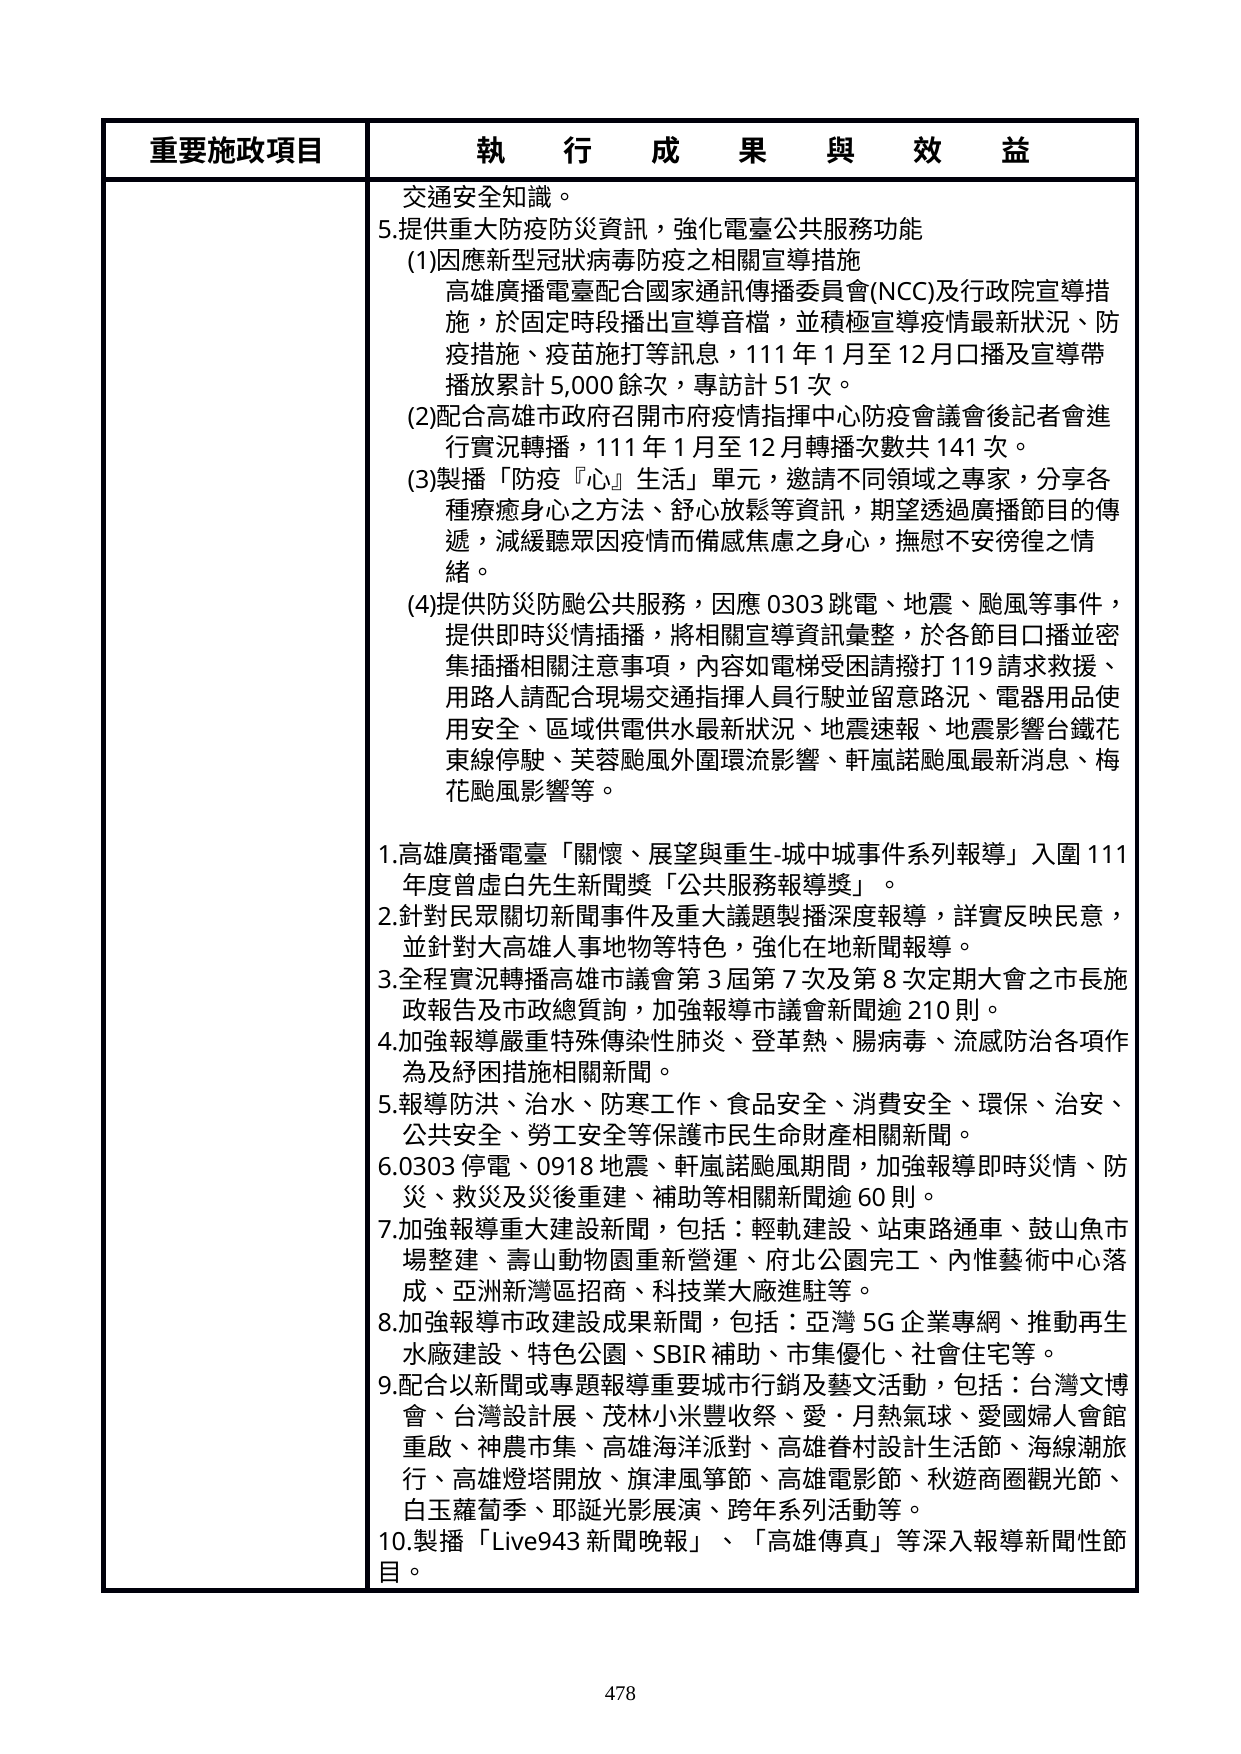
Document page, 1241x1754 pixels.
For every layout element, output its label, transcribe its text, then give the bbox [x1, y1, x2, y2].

table_header 執 行 成 果 與 效 益 [370, 123, 1135, 177]
table_cell [106, 182, 365, 1588]
table_header 重要施政項目 [106, 123, 365, 177]
table_cell 1.依據兒童及少年性剝削防制條例規定，訂定「高雄市政府新聞局處理違反兒童及少年性剝削防制條例案件裁罰基準」，辦理平面媒體刊登違法色情廣告之查處。 2.持續加強查察報紙等平面廣告，以維護、保障兒童及少年閱聽權益。 1.依據電影法及相關法令規定，針對轄下的各家電影院，執行例行性不定期查察作業，輔導業者落實分級制度。 2.本市電影片映演業共計10家，111年度實施電影片映演業臨場查驗157廳次 (含本市111年度電影片映演業之安全、衛生、消防等事項之聯合稽查)及影展35廳次，共計查驗192廳次。 3.防疫期間，加強查察本市電影院防疫措施，並請業者持續加強環境清消及落實執行防疫作為。 1.依據兒童及少年福利與權益保障法、出版品及錄影節目帶分級管理辦法等法令規定，查察錄影節目帶租售業及錄影節目帶播映場所是否依法實施影片分級制度。 2.本市錄影節目帶業約23家，新聞局111年度共查察50家次，均符合相關規定。新聞局於查察同時輔導業者落實錄影節目帶分級制度，避免消費者越級觀看不合時齡之錄影節目帶，以保護兒童與少年身心健全發展。 3.防疫期間，不定時派員前往查察錄影節目帶播映場所防疫措施落實情形，並請業者持續執行相關防疫作為。 1.111年度加強有線電視系統輔導管理工作，每月查察系統業者插播廣告情形96家次，均符合相關規定。 2.針對市民及里長反映有線電視系統纜線架設爭議，即時派員或請權責單位及業者至現場查勘，並將附掛之纜線重新規劃整理或拆除，111年度計處理497件(慶聯128件、港都80件、鳳信66件、南國30件、新高雄12件，其他屬不明纜線者181件)。 3.依據有線廣播電視法暨施行細則相關規定，成立「高雄市政府有線廣播電視系統費率審議委員會」，由傳播學者、財經學者專家、消費者團體代表、會計師、律師、通訊網路學者及市府代表共計11人組成，以保障市民收視、消費權益。 4.審議112年本市有線廣播電視系統基本頻道收視費標準，考量通膨壓力，穩定民生物價，112年有線電視各項收視費用不調整，維持與111年相同：慶聯、港都等2家每月每戶基本頻道組上限為500元、經濟型200元，鳳信基本頻道組每月每戶上限為510元、經濟組200元，南國每月每戶基本頻道組上限為550元、基本組200元，新高雄每月每戶基本普及組上限為450元、經濟組160元。裝機費、分機費、復機費及移機費亦均有規定。對於社會局登記有案之低收入戶，免收基本頻道收視費、裝機費、分機費、復機費、移機費等費用。 5.協助各家有線電視業者配合中央流行疫情指揮中心於防疫期間播送各項防疫訊息。 6.為持續鼓勵本市有線電視經營者提供公共訊息數位服務，以提升服務品質，受理業者申請提供公共訊息數位服務補助，111年核定補助共3案（鳳信、慶聯及新高雄各1案），經費合計197萬元。 7.辦理本市有線電視收視滿意度調查，瞭解市民收視習慣及相關資訊，調查結果並提供各業者參考，提升服務品質。 1.為行銷高雄在地文化特色，促進觀光產業發展，攝製多元豐富節目於本市公用頻道(CH3)播放。 2.為強化城市行銷，部分節目安排於全國性頻道播出，另上傳至高雄市政府YouTube平台，以增加節目曝光率，相關節目如下： (1)市政新聞專題節目： 高雄進行式： 針對本市在地市政活動，製作新聞專題節目，本年共製作12集節目、48則專題。 節目內容除提供市民最新疫情資訊外，如：「高市防疫春節不打烊」、「高市開學防疫大作戰 三位副市長訪校園」、「高市開設小兒快篩陽特別門診 採檢看病領藥一次完成」、「快篩陽別怕 高市500家基層診所提供診斷治療」等專題外，另針對「2022台灣燈會在高雄 氣勢磅礡高人氣」、「喜迎台積電設廠 高雄楠梓產業園區開工動土啦！」、「站東路開通 高雄南北交通更暢通」…等重要市政議題進行專題報導，並同步上傳臉書、YouTube及市府中庭電視牆露出，以即時傳達市民最新市政資訊。 (2)行銷在地特色及休閒旅遊節目： ①高雄百工：節目規劃介紹高雄在地產業，讓更多市民有機會認識在高雄深耕打拼並善盡企業社會責任的產業，它們不僅創造出高雄第一、臺灣第一，同時也成為高雄經濟的中流砥柱。本系列節目透過以下方式行銷: 行銷宣傳：節目20秒行銷短片於本市公用頻道播出、臉書廣告投放宣傳。 共製播28集節目，每集長度15分鐘，除於本市公用頻道(CH3)播出，並上傳至高雄市政府YouTube網路平台。 ②高雄玩夯局2.0漫遊攻略：製作20集節目（每集30分鐘），由在地達人帶路，發掘觀光旅遊及在地產業亮點，發揚大高雄在地多元產業、公共建設、地方文創、農村生活、原鄉特色等地方文化。除於高雄市公用頻道CH3、高雄市政府YouTube播出外，也透過三立都會台CH30、三立新聞網、三立YouTube及Vidol、Vidol YouTube播出；更於中華電信MOD CH301綜合台、海外衛星頻道Unifi TV及三立國際台播出。 (3)2022台灣燈會開閉幕展演活動4K影像轉播案透過本案讓全國民眾可透過多機(含空拍機)影像直播攝錄，即時觀賞2022台灣燈會在高雄之璀璨奪目，包括: ①光啟愛河灣·武營晚點名(2月1日) 透過YouTube、臉書直播並供訊於各家電視台，介紹愛河、衛武營雙場域展演活動，吸引全台民眾對台灣燈會之關注，並來高雄賞燈觀光。 ②開幕儀式(2月15日)、閉幕儀式(2月28日) 透過民視台灣台、YouTube、臉書直播台灣燈會開、閉幕式，並供訊於各家電視台SNG連線，讓高畫質「2022台灣燈會在高雄」的主燈及各項展演活動能零時差呈現於各通路上供民眾觀賞。 ③此外，為讓市民能再次觀賞2022台灣燈會在高雄之美，製作剪輯開、閉幕精華各1小時於民視無線台及本市有線電視公用頻道播出。 (4)為增加本市有線電視公用頻道(CH3)節目媒體近用，並推展媒體識讀教育，購置由義守大學錄製「2022傳播與媒體生態座談會-創造出真正咱高雄人的電視台：後疫情時代民眾如何運用公用頻道發揮媒體近用功能」專題座談版權。 3.公用頻道行銷宣導 (1)平面媒體刊物部分： ①「111年節能減碳健行暨有線電視公用頻道宣導」DM刊登「公用頻道宣傳」1則。 ②「111年豆子劇團親子節能減碳暨有線電視公用頻道宣導」DM刊登「公用頻道宣傳」1則。 ③「有線電視公用頻道宣導」DM刊登「公用頻道宣傳」1則。 (2)配合重大活動宣導： 製作多元、實用宣導品於各大活動現場發送，宣導公用頻道，111年度計宣導7場次，讓大家認識公用頻道的優質節目內容與免費託播服務，鼓勵民眾近用公用頻道。 4.本市公用頻道聯播整合，除24小時播送節目，也協調慶聯、港都、鳳信、南國及新高雄等5家有線電視的頭端機房進行連結，在同時段均可收看同一節目，以提升市民認同感、縮減資訊傳達時間，拉近行政區距離。 5.COVID-19防疫警戒期間，新聞局租用設備與器材，協調各家有線電視公司透過高雄市公用頻道CH3，全程LIVE直播「高雄市政府防疫會議會後記者會」，讓高雄市38個行政區的市民朋友，從家裡有線電視同步即時收看市府的防疫作為或施打疫苗等衛教資訊。 6.有線電視新聞聯播 新聞局與高雄市現有自製新聞節目之5家有線電視業者協調合作(慶聯、港都聯製播出「港都新聞」)，本市4家電視新聞，安排於公用頻道輪播，播出時間為：週一至週五首播時段為12:00播出「新高雄新聞」、12:30播出「南國新聞」、13:00播出「港都新聞」、13:30播出「鳳信新聞」；另重播時段為19:00播出「南國新聞」；19:30播出「港都新聞」；20:00播出「新高雄新聞」； 20:30播出「鳳信新聞」。 1.新聞輯要 每日剪輯本市重要網路媒體新聞及電視監測新聞提供市長、副市長及局處首長參閱，111年計剪輯平面新聞資料逾63,944則、網路即時新聞資料逾254,525則、搜集電視新聞摘要70,030則，加強民意輿情搜集、分析與反映工作，作為施政參考。 2.櫥窗 於市府四維行政中心設置市政櫥窗，定期更新市政建設照片，以報導市政活動及建設進步情形，提升市民認同感及參與感。 3.持續維運「好理災-災害數據網路平台」 鑑於天然災害或緊急事件發生時，社會大眾對於災情訊息需求迫切，新聞局已跨局處合作建置「好理災－災害數據網路平台」，配合災害應變中心開設期間或市長指示，彙整各局處權管災情現況，主動定期公布各項災情即時數據。111年度持續維運網站並依需求調整呈現模式，俾提供媒體及民眾即時災情資訊。 4.媒體行銷宣傳 運用雜誌、報紙等平面通路，透過廣告專輯企劃，以兼具深度與廣度之方式，加強宣導本市各項施政建設成果與觀光旅遊景點，主題如下： 開創永續 城市的造局者：與平面雜誌合作廣告專輯宣傳案，以平面、數位宣傳呈現各項市政的執行與成果。 主題為「從托育到樂齡 高雄創新校園空間活化新價值」、「高雄北城計畫 南部半導體S型廊帶敲門磚」、「北高雄一日暢遊 橋頭岡山文化地景的魅力」、「軌道建設四線齊發 綠色交通永續高雄」。 打開高雄。想像未來：與平面雜誌合作廣告專輯宣傳案，平面結合數位廣編宣傳。 主題為「融合交通、生活與新舊文化，鳯山中城再造東高雄璀璨新地標」、「築巢引鳳，高雄市以產業升級推動城市轉型」、「高雄市青年局 陪伴在地青年打造自我事業」。 春節專刊：為推廣春節高雄旅遊資訊，刊登「2022台灣燈會在高雄」春節旅遊專刊，以多元豐富吃喝玩樂資訊，供民眾春節假期旅遊參考。 觀光行銷：運用青商會刊物刊登「2022台灣燈會在高雄」，讓更多青年朋友瞭解城市轉型成果；宣傳「台灣燈會防疫平台」、「五行暢遊碼」及《共生花》、《脈動》等融合新住民元素且交織文化之燈會作品，讓民眾安心防疫、暢遊燈會。 夏季專刊：介紹小港林園捷運延伸線及地方特色之觀光景點，吸引民眾遊賞高雄，行銷重要交通建設，並提升高雄的觀光經濟效益。 秋節專刊：刊登主題「高雄農漁村好好玩」，以深度報導方式行銷高雄農特產、旅遊及其相關農業政策。 產業發展：宣傳「111年度促進產業發展獎補助辦法」、「迎向2023首選高雄」、「亞洲新灣區」、「產業轉型 投資高雄」、「煉油廠轉型與蛻變」，宣傳高雄煉油廠土壤、地下水汙染整治工作及產業轉型成果，歡迎業者到高雄投資，以提升產業競爭力、創造就業機會及繁榮地方經濟。 交通建設：刊登主題「捷運聯合開發行銷」，行銷本市捷運場站聯開案及其地方建設發展。 環境永續：刊登主題「推動低碳永續家園」、「環保淨零碳排」、「多元管制降空汙」，提升市民環境永續意識，朝2050高雄淨零碳排方向邁進。 農業政策：刊登主題「明日超商」、「農漁業冷鏈外銷」、「神農市集」、「產銷履歷」、「智慧農業」，運用平面雜誌及其數位網站，擴大行銷本府農業政策。 水利建設：宣傳「打造優質水環境美好生活在高雄」，宣傳水利建設施政作為。 工務建設：宣傳「高雄厝3.0」使民眾瞭解本府推動綠建築成果。 土地開發：宣傳「高市土地重劃開發一甲子 城市蛻變轉型」，讓全國民眾更瞭解本市土地開發成果。 都市發展：宣傳「旗糖農創園區」高雄土地開發招商成果。 運動發展：宣傳「高雄富邦馬拉松」，推動馬拉松賽事政策宣導及成果。 社會福利：刊登「高雄孕婦產檢交通補助」，以保障孕期安全，打造本市懷孕婦女安全友善環境。 5.網路媒體行銷宣傳 考量網際網路無遠弗屆之影響力，規劃運用網站横幅banner廣告通路，行銷本市重大施政成果，強化資訊能見度，行銷主題包括： 觀光行銷：宣傳「2022台灣燈會新住民燈區」，運用《共生花》、《脈動》等融合新住民元素且交織文化之燈會作品，讓民眾安心防疫、暢遊燈會。藉由活動人潮帶動高雄觀光經濟，振興高雄觀光產業。 產業發展：宣傳「006688補助展延」、「111年度促進產業發展獎補助辦法」、「高雄產業轉型及5G AIoT結合台灣燈會示範場域」、「再生水開發成果」、「煉油廠華麗轉身楠梓產業園區」、「打造南部科技廊帶」、「2022DigiWave」、「元宇宙」、「迎向2023 首選高雄」、「5G AIoT生態圈 高雄智慧科技城」、「5G AIoT 亞洲新灣區 高雄新核心」、「永不止步」短片等，吸引企業投資高雄、並推動經濟發展、產業轉型時，行銷本市積極打造高科技、半導體優質產業聚落以提供友善招商引資環境，及5G AIoT科技城市新形象，展現智慧城市推動成果。 交通建設：宣傳「軌道建設四線齊發 捷運聯開再創商機」，行銷本市捷運場站聯開案及其地方建設發展。 環境永續:刊登主題「防制空污淨零碳排」，強化民眾環保意識。 農漁產業：宣傳「高雄瘋農趣」、「漁業發展暨觀光行銷」、「冷鏈設施」、「大社蜜棗」，以影音專題製作、數位平臺行銷農漁政策。 水利建設：宣傳「打造優質水環境 美好生活在高雄」，宣傳水利建設施政作為。 工務建設：宣傳「綠園道」、「特色公園」、「高雄厝3.0」、「高煉廠土汙整治 褐地重生科技園區」、「道路養護智慧化」，使民眾瞭解本府宣傳公園道路、推動綠建築、高煉廠土汙整治、道路挖掘管理等成果。 都市發展:宣傳「旗糖農創園區」、「路竹都市計畫」、「高煉廠轉型循環經濟研發專區」、「特貿三南之南基地邁向全球」，運用網路媒體及製播短片，強化都市更新、招商引資等政策宣導及成果。 運動發展：宣傳「高雄電競成果」、「高雄富邦馬拉松」，推動高雄電競及馬拉松賽事等政策宣導及成果。 工安及求職防詐宣導：刊登主題「加強勞工安全保障預防職災」、「求職防詐騙」等相關資訊，以降低勞工職業災害發生與防範求職詐騙等情事。 6.多元媒宣行銷宣傳 運用本市公車候車亭燈箱(37面)刊登道安及市政行銷廣告，主題為「清晨夜間外出穿戴亮色衣物或配件」、「FUN心玩旗津」、「四線齊發、運動中心、台灣設計展、庄頭藝穗節、車輛慢看停行人停看聽」、「壽山動物園、2023高雄跨年亞灣未來市」，以觸及通勤族、學生、汽機車用路人等對象，提高宣傳效益。 運用本市33處（計35面）行政大樓及學校外牆刊掛戶外帆布廣告，刊掛主題為「清晨夜間外出穿戴亮色衣物或配件」、「騎車開車不超速」、「軌道建設、運動中心」、「勿酒駕及路口安全」，以強化民眾道安觀念及行銷市政活動。 2022台灣燈會期間，為鼓勵民眾搭乘交通運具前往並落實防疫制度，運用電子戶外刊板加強宣導「台灣燈會防疫平台」及「五行暢遊碼」等相關訊息。並藉由高鐵車廂海報、台灣大車隊車體廣告及車內影音電視託播2022台灣燈會在高雄宣傳短片，將台灣燈會活動推廣至全國各地。 後疫情時期，為宣傳產業數位轉型、招商引資及結合在地產業發展，於國內外旅客眾多的台北捷運月台電視、燈箱刊登廣告，提升本市經濟產業發展。 透過廣播媒體進行「台灣燈會結合5G AIoT智慧運用」宣導，邀請民眾於台灣燈會中，實際體驗5G AIoT智慧科技應用成果；另為強化在地防災能量，宣導本市「水利防汛」相關訊息，增進民眾瞭解、熟悉汛期之正確觀念與應變能力；及積極佈建半導體聚落，打造電動車基地，媒合多家新創、國際加速器進駐高雄，宣傳本市「招商暨產業轉型成果」。 推廣本市友善社福環境，展現本府施政作為，運用廣播電臺之宣導效益，鼓勵市民多加利用相關服務。 為防範求職詐騙等情事，運用廣播媒體刊播主題「求職防詐騙」等相關資訊。 透過高鐵車廂海報、高雄住宅大樓電梯資訊平臺及計程車內影音電視，刊登「迎向2023 首選高雄」海報及排播「永不止步」短片，行銷宣傳高雄產業數位轉型。 為宣傳市政行銷和活動短片，透過計程車內影音電視刊播「永不止步」、「產檢交通補助」、「迎向2023首選高雄」等宣傳短片。 運用超商廣播宣傳「招商暨產業轉型成果」，展現高雄城市意象，擴大整體招商效益。 1.媒體宣傳 (1)運用新聞記者公會、報紙發行的農民曆刊登道路交通安全跨頁廣告，隨農民曆贈送弱勢家庭民眾，或深入各階層及家庭等，廣告效益長達一年。 (2)製播111年度交通安全廣播宣導節目，加強宣導道路交通安全政策與維持良好交通秩序，透過廣播電臺以廣告、專訪、口播等方式，進行全年道安廣播宣導，宣導主題包括酒駕防制、大型車安全、高齡者交通安全、汽機車正確左右轉、考照再上路 青春向前行、暑假期間青年朋友不超速 不逼車 不無照、機車如何正確左轉、無號誌化路口-閃紅閃黃、非號誌化路口行車安全-停標誌或標線 閃光紅燈、速度管理、酒駕防制及新交通法規等，藉由電臺製播創意宣導帶，向市民宣導正確的道安觀念。 (3)透過多媒體電視(高捷、7-11、全家電視)播放「高齡者行人安全-好習慣篇」、「阿達-機車轉彎」、「蝴蝶效應篇-大型車安全」、「機車逕行左轉」、「蔡哥-大型車安全」道安宣導短片，強化民眾路口安全觀念。 (4)運用平面媒體宣導「汽機車安全-路上不做他人意料外的行為」、「清晨夜間更要閃亮登場 外出請穿戴亮色衣物或配件」、「高齡者交通安全」、「汽車勿從外車道左轉、勿搶快轉彎」，加強用路人交通安全觀念，以減少意外事故發生。 (5)與廣播媒體合作製播「高齡者交通安全」、「不酒駕不超速」、「跨年活動交通安全宣導」，呼籲市民朋友遵守交通規則、強化正確用路行為，並鼓勵民眾搭乘大眾運輸工具前往參加活動。 (6)運用高雄市公車車體刊登「守規則駛卡慢ㄟ啦」道安廣告，公車路線行經商圈、市場、影城、百貨公司、大賣場、醫院、社區等人潮眾多之區域，藉由公車移動式特性，加強道安宣導，提高宣導效益；於本市港都客運、東南客運、漢程客運及統聯客運等4家客運公車，刊登52面車體道安廣告。 (7)運用人潮進出頻繁之高雄捷運站月台玻璃貼、燈箱、車廂刊登「非號誌化路口停讓」道安廣告，共90面。 (8)運用本市公共腳踏車(YouBike)後泥除刊登「不逼車、不無照、不超速」廣告，共400台。 (9)印製酒駕新法宣導海報及酒後找代駕宣導貼紙，函請警察局、經發局、勞工局、民政局、交通局等局處協助張貼熱炒店、酒店、KTV等高風險場域，及大眾運輸節點、民眾常進出活動點位，隨時警惕大眾不酒駕及酒後請找代駕，保護市民生命財產安全。 (10)運用本市6處交通人流量大點位之電視牆播放道安宣導影片，加強宣導交通安全觀念，主題為「蝴蝶效應篇-大型車安全」、「機車如何轉彎-二段式左轉、逕行左轉」。 (11)印製雙享杯、手持電扇及手機架等道安宣導品，宣導不搶快轉彎、路口安全及不超速等主題，適時於宣導活動現場贈送參與民眾，強化道安觀念。 2.製播宣導短片： (1)拍攝「愛有路用篇-機車安全」及「蝴蝶效應篇-大型車安全」宣導短片60秒2支、濃縮版30秒2支，運用多元通路宣導提高用路人道路風險意識及強化正確駕駛習慣。 (2)與YouTuber阿達、蔡哥合作拍攝「阿達-機車轉彎」及「蔡哥-大型車安全」長版短片各1支、濃縮版60、30秒短片各1支，宣導高齡者騎乘機車轉彎安全及大型車安全，將短片上傳網路平臺，深入影響及帶領長輩正確用路行為及觀念。 3.活動配合： 配合各局處都市行銷或民間自辦等活動，透過有獎徵答等方式，致贈民眾交通安全宣導品，於日常生活中落實道安觀念。 (1)配合民間社團舉辦道安宣導活動共計8場次。 (2)配合大型活動進行道安宣導計10場次：2022六龜觀光藝文季、2022高雄海洋派對、2022甲仙芋筍節、大高雄區域人文物產特色暨產業行銷活動案-超級夜總會(大社場、旗山場、小港場、鳳山場、路竹場、三民場)、路竹番茄節，設立攤位進行道路交通安全宣導有獎徵答，透過與民眾互動，倡導正確用路觀念，提升本市交通安全。 1.短片製作及電子媒體行銷宣傳 為強化行銷高雄重大軟硬體建設、宣傳年度大型活動、落實交通安全觀念及推廣疫後振興方案，規劃運用全國性電視頻道通路，排播草地音樂會「台灣燈會防疫大作戰」、「台灣燈會船愛大戲」、「台灣燈會穿越燈會」、「產業轉型永不止步」、「綠園道」、「亞灣未來市」、「大型車安全」等主題，迅速有效觸及國內大眾，強化民眾交通安全觀念，也讓高雄市政資訊及城市意象有效傳遞，邀請全國民眾疫後至高雄旅遊消費，活絡在地商圈及觀光產業。 拍攝剪輯「LINE Beacon功能導覽影片」，2022台灣燈會是史上第一場防疫、智慧科技兼具的新形態燈會，以智慧導覽取代人工導覽，降低人群接觸風險，教導民眾瞭解相關功能及使用。 拍攝「高雄市居家照護中心防疫說明影片」，讓民眾熟悉居家照護、重症分流等應變措施及相關指引。 運用中華電信MOD網路電視刊播「產業轉型永不止步」，展現高雄城市意象，增加市民認同感。 「111年市政活動攝製錄影及平面拍攝案」，針對本市市政活動拍攝製作及錄影存檔，並視需要提供媒體報導及使用，另亦透過平面影像記錄高雄城市亮點，做為城市行銷素材以及城市發展檔案資料，增進市民瞭解市府施政與建設成果。 2.國際行銷 運用高雄市政府官方推特Twitter (@Kaohsiung City)及Instagram帳號，提供以英、日、東南亞國家語言為主的城市訊息供國際人士瀏覽，議題包含高雄歷史人文、隱藏景點、節慶活動、美食特產、時事議題、親子情侶旅遊等，如2022台灣燈會期間，發布燈會系列活動貼文，感謝國際抗疫夥伴與臺灣扶持前行，經外交部引用推文並剪製無人機展演影片發布後，獲立陶宛外交部亦引用推文向臺灣致意；推文悼念日本首相安倍晉三逝世、登革熱境外移入通報採檢措施、開放相關邊境管制措施、口罩禁令鬆綁。 駐臺媒體如菲律賓UNTV電視台及法新社均有報導，發稿並獲菲律賓Manila Bulletin Online、News Center新聞網站、阿拉伯聯合大公國Sharjah24 News、法新社阿拉伯新聞網（AFP Arabic）及阿爾及利亞AL24news等媒體轉載。另，駐地媒體斯洛伐克「真理報」（Pravda）刊出「斯洛伐克心型國旗照亮臺灣的天空」之報導。美國休士頓主流KHOU11電視台轉播報導。其他如日本富士電視台、祕魯、貝里斯、哥倫比亞、巴拉圭、土耳其等國家亦多有媒體露出2022台灣燈會相關新聞。 與國際影音達人合作，拍攝三支行銷影片，介紹2022台灣燈會在高雄、高雄原鄉之美、親子共遊景點、共融式公園等，提升國際對高雄城市之認識。 運用YouTube、臉書及Instagram、Twitter等社群媒體強化高雄國際行銷，於日本、韓國、港澳、新加坡、馬來西亞、泰國、越南等當地地區露出國際城市行銷短片「永不止步」。 透過外語專題宣傳「2022台灣燈會在高雄」，包括路透社英、日語專題、美聯社英語專題及其他國際專題於各大國際媒體網站刊登等。 為加速本市招商引資腳步、打造完整半導體產業聚落，吸引國際大廠投資，帶動本市經濟產業發展，規劃以中文、英語及日語等語言撰擬「打造高雄成為全球最有價值半導體產業聚落」、「高雄啟用5G智慧長照系統 放眼海外新興市場布局」、「高雄電動車產業鏈成形 大廠進駐布局全球市場」、「展望亞灣5G AIoT創新園區 建立完整產業鏈輸出國際」、「智慧港灣全球論壇扮國際平台 高雄將推動高雄港數位應用服務出海」、「發布5G AIoT帶路 DigiWave驅動高雄設計經濟動能」等專題，整合媒體露出效益，針對標的區域對外宣傳高雄產業轉型，及推動蛻變為5G AIoT科技城之嶄新形象，藉以提升高雄國際知名度。 3.運用多元通路行銷高雄 高雄市政府官方臉書 截至111年12月31日止，粉絲數逾48.5萬多人，跳脫官方樣版的內容，以直播、文字、影片或圖卡方式宣導各類市政資訊，包括防疫記者會直播、防疫新知及紓困振興方案，並掌握後疫振興商機，行銷高雄市吃喝玩樂、節慶活動、市政建設、社會福利等各種訊息，完整呈現高雄城市魅力；並透過專頁回覆網友提問，成為市政溝通的橋梁。 高雄市政府LINE官方帳號 透過LINE行動通訊軟體，發送有關本市最新市政、防疫、活動、觀光、交通、天災應變和停班停課等即時訊息，截至111年12月為止好友數已超過128萬多人。 1.辦理「大高雄區域人文物產特色暨產業行銷活動」 為宣傳高雄豐富在地景觀、人文核心價值、產業轉型發展等議題，同時兼顧疫後在地經濟活絡與振興並擴大在地參與，辦理7場超級夜總會及1場超級紅人榜。 「超級夜總會」以最具話題性的綜藝節目主持人許效舜、彭恰恰、苗可麗，結合每一場超過10位以上的藝人演出及多型態單元(例如：點歌、歌中劇、群星PK競賽等)，號召力吸引人潮前往活動現場；另，超級紅人榜主持人于美人、蔡昌憲、許志豪，也同樣將地方特色、物產文化、人文故事、產業發展巧妙融入節目內容中，8場活動在幽默風趣歡笑聲，和樂聲歌曲伴隨下，打造深具在地風情的金曲晚會，8場參與人次合計60,080。 活動前透過電視廣告、廣播、網路、平面及戶外露出等通路，將本市人文特色、積極推動產業招商、打造完整南部科技廊道及輔導產業在地轉型成果向外界行銷，希望帶動地方特色營運回溫，促進在地產業效益，並於活動後透過網路精華持續發酵；上述行銷合計超過4千萬以上觸及人次。 2.結合民間資源合作辦理 「2022 OPEN!大氣球遊行」活動 ①由統一超商股份有限公司、寬寬整合行銷股份有限公司主辦，本府為活動指導單位。 ②12月17日於高雄前鎮區時代大道舉行，遊行隊伍由海軍陸戰隊樂儀隊開場後，由市府團隊、高雄捷運公司組成的「高雄隊」為遊行拉開序幕，沿路發送精美贈品與民眾同樂，帶出表演團體、卡通造型大氣球、舞台車等吸睛遊行亮點。 「2022紫耀義大 享樂好漾」跨年煙火活動 主辦單位為義联集團(經營管理委員會)，新聞局受邀擔任指導單位，111年12月31日至112年1月1日在義大世界舉行，自23:59開始倒數後，00：00施放999秒煙火，主辦單位估計50,000人次入場觀看，歡喜迎接2023年。 3.辦理「2023高雄跨年活動」 2023跨年主軸為「亞灣未來市」，以亞洲新灣區致力產業研發創新、發展國際研訓及應用技術管理人才中心，形塑兼具休閒觀光與產業經濟的水岸廊帶的「進行式」，希望以跨年活動讓現場民眾及全國觀眾，認識高雄產業轉型邁向未來，也預告亞灣航向「未來式」的無限可能。 台灣跨年史上首座「雙面舞台」，以「進行式」(面中華五路)與「未來式」(面成功二路)舞台，給民眾260度視野，雙倍震撼、雙倍搖滾，更象徵從2022，跨越到更好的無限未來。 跨年倒數完，於時代大道底「第90期市地重劃區」，綻放180秒璀璨「亞灣跨年花火」，最大達8吋高空花火，搭配3D特效煙火及燈光秀，帶來最精彩的視覺饗宴，讓現場觀眾在花火照耀下的歡樂及感動，一起跨過2022年。 推出重磅演出藝人：包括高雄獨家「天生歌姬」A-Lin(重磅壓軸)、「金曲常客」動力火車、「雙金樂團」滅火器、「新生代饒舌團體」影子計劃。最強主持人：天團「浩角翔起」+搭檔NO.1女神「白家綺」，有最強棒卡司：開場「大勢人氣樂團」告五人、倒數後超人氣「搖滾天團」八三夭，更邀請到「金曲歌后」艾怡良、「抒情饒舌」高爾宣、「超人氣男子團體」原子少年金星、Ozone、「甜酷歌手」陳芳語、「鄉民老婆」吳卓源、「翻唱女神」文慧如及鳳凰藝能知名演員白家綺、蘇晏霈、張家瑋、謝京穎、楊淨宇和波波蓁6位所組合的PT Girls輪番熱唱。 「2023高雄跨年-亞灣未來市演唱會」現場計有31萬人次湧入參與，電視分段收視全台居冠，4歲以上平均分段收視1.30，總收視人口104萬2千，其中第一段收視更是高達1.89。史上第一座跨年雙面舞台打造震撼視覺效果，藝人演出相當具話題及挑戰性，收視前三高為跨年限定「PT Girls」演出，最高收視來到2.65；收視第2高為倒數前由天生歌姬A-Lin壓軸獻唱，收視最高點達1.79；第3高1.75落在Kimberley陳芳語精彩的歌舞大秀。 「2023高雄跨年-亞灣未來市演唱會」於線上直播成績亮眼，共超過458萬人次線上觀看，高雄跨年於中華電信MOD「2023衝跨年」LIVE轉播專區獨家以多視角HD高畫質轉播，包括「全知視角」、「進行式舞台」、「未來式舞台」和「搖滾視角」，讓觀眾可隨時切換不同角度欣賞港都跨年晚會及煙火秀。直播細部成果臚列如下：MOD與Hami Video總計超過121.2萬人次收看；YouTube頻道累積觀看次數超過181萬次， Facebook於《高雄市政府》、《陳其邁 Chen Chi-Mai》市長、《史哲》副市長、《文化高雄-高雄市政府文化局》、《高雄旅遊網》、《四季線上4gtv》等頻道分兩段直播，總觀看人次超過16.5萬；LINE TODAY官方帳號線上觀看人次超過117.7萬，LINE TV超過21.9萬觀看次數。 1.發布新聞 適時發布重大市政活動及市政建設成果新聞，111年度共發布1,297則，供大眾傳播單位參考運用，並傳達市政訊息，樹立良好市府形象 2.配合市政行程，辦理新聞聯繫與媒體服務及新聞發布等事宜，場次如下： 1月11日市長協同疾管署、小港機場再盤點落實防疫工作 1月15日市長出席仁武產業園區首建廠動土典禮 1月23日召開COVID-19疫情視訊會議 中央地方聯手防堵Omicron變種病毒擴散 1月26日市長出席「高雄都會區大眾捷運系統岡山路竹延伸線土建暨軌道統包工程動土典禮」 2月15日市長陪同總統蔡英文、行政院長蘇貞昌、交通部長王國材出席「2022台灣燈會點燈儀式」 2月23日市長陪同經濟部長王美花出席「前鎮科技產業園區前瞻大樓揭牌啟用儀式」 2月28日市長陪同交通部觀光局長張錫聰及台北市副市長蔡炳坤出席「高雄衛武營舉辦閉幕典禮及進行交接儀式」 3月4日市長陪同總統蔡英文視察「台電興達電廠供電情形」 3月7日市長陪同行政院長蘇貞昌出席「關務署100噸級巡緝艇首艘命名暨下水典禮」 3月20日市長陪同行政院長蘇貞昌、內政部長徐國勇出席「『汰換老舊消防車輛3年中程計畫』交車典禮」 3月30日市長出席「高雄AWS雲端聯合創新中心」啟動儀式 4月3日市長陪同行政院長蘇貞昌、經濟部長王美花出席「全台首艘全迴旋大型浮吊船『環海翡翠輪』下水儀式」 4月3日市長陪同行政院長蘇貞昌、交通部長王國材出席「『台20線78K+500寶來一橋改建工程』通車剪綵儀式」 4月30日市長陪同行政院長蘇貞昌出席「『台20線南橫公路梅山口至向陽路段有條件復通』祈福典禮」 5月1日市長出席「大寮區第81期重劃區公11、公12及綠地開闢工程動土典禮」 6月3日市長陪同行政院蘇貞昌院長、衛福部陳時中部長前往高雄展覽館，視察兒童疫苗大型接種站 6月15日市長出席鴻海臺灣電芯研發暨試量產中心高雄動土 6月17日市長陪同總統參訪「永安石斑魚產業」 6月22日出席「左營區福山安居社會住宅開工動土典禮」 6月30日市長北上電視購物台攜手農委會主委陳吉仲推銷最好吃的高雄石斑 7月2日市長偕同文化部長李永得出席「第33屆流行音樂金曲獎頒獎典禮」 7月3日市長視察「橋頭區典寶溪D區滯洪池工程」 7月4日市長出席「台灣IP‧高雄原創──聊療號」輕軌彩繪列車開箱啟航 7月9日市長視察「高雄輕軌二階工程進度」 7月12日市長視察「大寮區拷潭排水整治工程」 7月15日市長偕同內政部政務次長花敬群出席「鳳翔安居社會住宅開工動土典禮」 7月18日市長出席「高雄市岡山區大鵬九村社會住宅新建統包工程」動土典禮」 7月21日市長偕同財政部國有財產署副署長李政宗出席「興達漁港修造船區暨海洋遊憩設施民間自提BOT案」簽約儀式 7月22日市長偕同總統蔡英文出席「半導體及重點科技研究學院揭牌典禮暨簽約儀式」 7月22日高雄藥師送藥到府全國之冠，總統蔡英文偕同陳其邁感謝基層醫護人員 7月26日市長偕同內政部政務次長花敬群出席「仁武安居社會住宅開工動土典禮」 7月27日市長出席「2022臺灣文博會」在高雄！展前記者會 7月30日市長偕同經濟部長王美花出席「大林蒲遷村第三次說明會」 8月4日市長出席「2022臺灣文博會開幕典禮」 8月6日市長出席「內門觀光休閒園區動土典禮」 8月7日市長偕同行政院長蘇貞昌、經濟部長王美花出席「台積電進駐楠梓產業園區動土典禮」 8月7日市長偕同行政院長蘇貞昌視察「高雄市區濱海聯外道路工程」 8月10日市長偕同文化部長李永得出席「2022臺灣文博會商展開幕暨CET Best Award頒獎典禮」 8月16日市長出席「2022高雄品牌創新行銷計畫」品牌聯名發布會 8月18日市長出席「仁寶深耕高雄亞灣5G研發中心記者發布會」 8月19日市長視察「橋頭鹽埔橋抽水站工程進度」 8月23日召開防疫會議會後記者會，說明本市已做好開學防疫準備，並呼籲開學前儘速接種疫苗 8月25日市長偕同基隆市長林右昌出席「2022智慧港灣全球論壇」 8月29日市長偕同行政院長蘇貞昌出席「旗津第二條過港送水管通水典禮」 9月2日市長偕同行政院長蘇貞昌出席，參加內政部、國科會與高雄市政府共同舉行「橋頭科學園區」區段徵收工程祈福動土典禮 9月7日交通部長王國材及高雄市長陳其邁主持「高雄燈塔活化啟用典禮」 9月7日市長出席「大寮社會住宅開工動土」 9月28日市長偕同總統出席世界台商總會年會 10月3日市長偕同經濟部長王美花一同出席「高軟二期首棟大樓動工儀式」 10月5日市長出席「輕軌C20-C24路段正式開通試營運」 10月6日市長偕同經濟部長王美花出席「啟動光之展演」 10月6日市長出席「2022台灣設計展在高雄全面開展」活動 10月31日市長偕同行政院副院長沈榮津出席「高雄捷運黃線機廠統包工程動土祈福典禮」 11月4日市長出席「高市府啟動亞灣2.0計畫」 11月7日市長出席「前鎮亞灣智慧公宅動土典禮」 11月9日市長出席「橋頭再生水廠興建移轉營運計畫」簽約 11月29日市長出席「南臺灣首座新建型凱旋青樹社宅近完工」典禮 12月7日市長至前鎮區漁港北一路視察下水道清疏作業市長出席「清豐安居社宅動土」典禮 12月25日市長出席「第四屆市長、副市長及首長宣誓就職」 12月27日市長出席「清豐安居社宅動土」典禮 12月30日市長出席「七賢安居社宅動土」典禮 12月31日市長出席2023高雄跨年《亞灣未來市演唱會》 3.站東路切換施工及通車任新聞宣導小組，派員進駐應變中心 於會勘現場媒體服務，並代為發布新聞稿，予媒體參考報導，亦公布於本府官網供民眾瀏覽。 每日搜集相關新聞輿情，供應變小組即時針對輿情做出回應及說明。 4.派員進駐應變中心 配合災害應變中心或指揮中心成立，派員進駐並配合市政行程或市長視察災情發布新聞稿。 1.建立數位化新聞發布與聯絡管道 每日即時發布新聞，並上傳市府全球資訊網市政新聞，供使用網際網路之民眾閱覽。 將每日發布之新聞暨市長重要活動行程，以電子郵件及LINE群組方式傳送給媒體記者參考運用，強化市政活動報導率。 建立記者即時通訊群組，即時傳送市府活動最新消息或重大事件採訪事宜。 2.加強媒體聯繫 (1)印製2022媒體記者通訊名冊供府會記者索取，另配合本府舉辦各項大型活動，協助發送採訪證，並提供媒體本府局處主管通訊錄。 (2)增進本市媒體友善互動關係，辦理媒體記者餐敘、贈送伴手禮等。 3.強化媒體服務 2022台灣燈會期間協助規劃開閉幕採訪動線暨媒體服務、開設兩處媒體中心(愛河灣、衛武營)、搭設閉幕用攝影平臺供媒體取景拍攝，協助ICRT架設直播線路設備、發布展演新聞稿及提供各式絢麗燈區作品照片供媒體參採報導，有效吸引民眾目光，前往高雄欣賞體驗防疫新燈會。 2023高雄跨年亞灣未來城市演唱會期間，即時發布活動照片及新聞稿供媒體參採報導，並於迪卡儂三樓設置媒體中心，供媒體取景拍攝。 1.轉播供訊服務 因應新冠肺炎變種病毒流感化、傳染力強，國際疫情未歇，並將逐步放寬邊境管制、縮短入境檢疫天數等。為讓社會大眾即時獲得疫情最新狀況、防疫整備與管制鬆綁等方案，辦理「111年網路平台轉播供訊案」，秉持資訊公開透明原則，對外界說明疫情最新狀況及防疫作為。 辦理高雄市第四屆市長、副市長及首長宣誓就職典禮，透過轉播供訊給各家媒體使用，並進行高雄市政府官方臉書、高雄市政府YouTube等通路直播，說明本市未來施政願景。 1.加強記者聯繫成立議會工作小組 高雄市議會開議期間成立議會工作小組，發布市長答詢新聞稿共37則，使民眾瞭解議會重大決議與質詢焦點。 於市政總質詢期間，安排市長接受媒體專訪。 1.電子期刊 《高雄畫刊》每月發行1期，全年發行12期，111年共發行12期。以介紹高雄都市風貌、人文風情、觀光旅遊、在地美食、藝文及地方特色等資訊為主，提供多面向認識高雄，加強都市行銷。 2.紙本期刊編印 每2期《高雄畫刊》電子期刊內容，擇其精華再編輯成紙本刊物，每雙月發行1期，111年共發行6期，每期印製18,000本。 每期寄贈機關學校、駐外單位、全國圖書館等單位提供閱覽，並派送至全台約210個地點(包含景點、旅遊服務中心、機場、車站、藝文場所、書店等)供民眾索閱。 3.行銷推廣 《高雄畫刊》網站整合中、英、日語版期刊內容及電子書，111年1至12月網頁瀏覽量累計超過176萬4千次。 透過「高雄市政府」官方臉書、高雄市政府LINE官方帳號等社群媒體，不定期分享期刊內容及連結。 《高雄畫刊》電子期刊每期發送高市府員工、既有訂閱戶，並與聯合新聞網、聯合電子報、中時新聞網、信傳媒、LINE熱點等媒體平台合作授權內容轉載，擴大觸及效益。 1.以英、日文報導本市活動、重大建設、觀光旅遊資訊、藝術文化活動等報導，期使居住本市的外籍友人、來台觀光旅遊的國際背包客、新住民等，藉由本刊介紹能了解高雄多元而豐富的面貌。 2.每雙月發行一期的紙本刊物，111年度計劃發行6期(履約期限至111年6月9日止，111年發行3期，最後3期為跨年度執行，將於112年發行)，每期發行9,000份，放置地點包括桃園國際機場、高雄國際機場、高雄捷運站、本市觀光飯店、本市藝文場所如衛武營藝術文化中心、文化中心等，美國在台協會高雄分處、日本交流協會、新移民家庭服務中心、本市設有華語學習的大專院校等121處地點，提供讀者免費索閱本刊物。 3.紙本刊物出刊後，並將圖文上傳新聞局網站；英文版圖文也於高雄市政府新聞局提供讀者線上閱讀，服務民眾網上閱讀本刊。此外，每期均上傳網路合作平台：聯合新聞網及聯合電子報。 1.印製2023年《高雄市簡介》，為增進國內外訪賓對本市之瞭解，提昇本市知名度與能見度，內容規劃以圖像說故事，介紹高雄亞洲新灣區產業潛力、自然萬象、便利交通、藝文產業、旅遊資源、城市慶典、高雄好滋味、高雄願景等主題，提供予國內外賓客閱讀。 2.預計於112年7月31日出版，發行中文1,000本、英文2,000本及日文1,000本。 「2023高雄市年曆」印製25,000張，以手繪風格展現高雄重大市政建設、文化圖像以及物產美食；於111年10月26日09:00於本府四維、鳳山行政中心及本市38個區公所同步發送予民眾免費索取。 「2023高雄市月曆」印製25,050份，以高雄市生產之當季水果為主，藉以行銷本市優質農產品；於111年11月9日09:00於本府四維、鳳山行政中心及本市38個區公所同步發送予民眾免費索取。 1.高雄廣播電臺「彩虹旗的世界」入圍111年廣播金鐘獎「社會關懷節目獎」。 2.廣播結合新興社群媒體： 高雄廣播電臺順應新興媒體趨勢，精選電臺數個節目進行臉書直播及提供YouTube平臺收看，包括：e啦！原住民、運動港都好運發、公事好好說、南方科技城，全年共直播85集，觀看人次達242,000餘次。因應新興電臺收聽形式–播客（Podcast）越來越流行的趨勢，電臺也規劃特定節目以Podcast方式提供民眾收聽，上傳「943人聲小劇場」、「Hi(海)!聽渡輪說什麼」、「公事好好說」、「南方科技城」、「防疫『心』生活」、「波士派雙語脫口秀」、「城市說書」、「玻璃星球」、「彩虹旗的世界」、「錦荔枝的滋味」等節目及單元。 3.節目製播多元化 (1)為優化民眾英語學習能力，製播多元雙語節目及單元，全年總播出時數約1154小時。上午7:00~7:30與BBC英國廣播公司合作聯播BBC Newsroom新聞節目，21:00~22:00及00:00~01:00與英語雜誌社合作，播出英語教學節目。與文藻外語大學傳播藝術系、國立高雄科技大學應用英語系、常春藤雜誌社合作，製播英語小單元，於整點時段播出。並於週一~週五帶狀節目中增加英語教學內容: 11:00~12:00「高雄人第三階段」，週六08:30~09:00高師大英語系製播「英語醬玩」，週六10:00~11:00製播「雪人的早午餐」，週日10:30~11:00「奇幻島」，週日18:00~19:00「波士派雙語脫口秀」。 (2)針對民眾關心的事務，開闢「我愛高雄」節目，週一至週五委由客委會、社會局、原民會、運發局及高雄輪船公司製播，由各局處與市民直接溝通，擴大市政訊息行銷功能，全年共播260集。 (3)與養工處、捷運局、勞工局、警察局、衛生局等單位，合作製播「探索高雄」、「高雄進行事」、「就業加油站」、「原來如此」、「健康方程式」等單元，宣導高雄的行道樹、輕軌及捷運交通規劃及工程建設進度、企業徵才、職業訓練、就業津貼、反詐騙、醫療知識等市政措施及生活資訊。 (4)為提升新住民多元文化適應力，由東南亞新住民主持群合作製播節目「愛家好姊妹」，讓新住民更容易掌握生活相關資訊與連結；另製播多元移工專屬節目「泰勞在高雄」、「開心假期雅加達」等，每週製播新住民及移工節目共3集。 (5)服務南台灣客家鄉親，規劃系列客語節目：開闢「天下一家親」、「最佳時客」、「客家風情」等客語節目。每週播出客語節目19小時，內容涵蓋客家說唱及客家風俗文化等。 (6)每日平均製播約200分鐘古典音樂節目，提供南臺灣民眾獨特、深度之聽覺享受，為南臺灣播出古典音樂時數最多的電臺。 (7)為帶動高雄觀光業發展，於「午后陽光第二階段」節目中製播【要去高雄】單元，介紹高雄地區的觀光資源及旅遊活動，帶動地方觀光產業的發展。「943好夜晚」節目【高雄尚青】單元，下班尖峰時段播報高雄最新的食衣住行消息，加強活動報導。「午后陽光第一階段」節目提供聽友實用的旅遊路線、民宿、餐飲資訊並大量訪問在地青年農漁民行銷高雄農漁產，全年共製播613集。 (8)善盡媒體社會責任，提供弱勢發聲管道，於「午后陽光第二階段」節目，安排固定時段專訪公益社團。 (9)為鼓勵青年返鄉以提振地方活力，並促使臺灣農業邁向年輕化及高競爭力，「午后陽光第一階段」節目與行政院農糧署及高雄市政府農業局合作，大量訪問高雄在地及其他地區優秀青年農民談其創新作為，藉此提升農民形象，建構新的農產業價值鏈。 (10)為加強聽眾對於高雄經濟現況、外貿資訊及商務活動的認識與參與，「經貿會客室」節目針對重大經濟商務主題，每週邀請相關領域專家進行闡述與評析，如: 循環經濟國際趨勢與台灣現況、台灣離岸風電建置進度與遭遇、新創大南方展會、2022 亞洲樂齡智慧生活展、智慧城市在高雄等，全年共製播53集。 (11)持續規劃「公事好好說」節目，週一17:30~18:30播出，全年共計48集，邀請民意代表、政府主管機關、社區、企業界或公民團體代表對話激盪，討論公共時事議題、分享在地創新經驗，於每月進行臉書直播一次。 (12)與國立高雄科技大學共同製播「南方科技城」節目，全年共計50集，每集節目進行直播，邀請產業、學界共同探討高雄產業脈動與科技發展，內容包含科技新知、產業脈動、在地產業及新創企業，期盼讓市民對於高雄這座南方大城有更多認同與歸屬。 (13)高雄廣播電臺實況轉播議會質詢及大型活動： 111年3月21日轉播第3屆第7次議會定期大會市長施政報告、4月25日~5月24日轉播市政總質詢；111年8月8日轉播第3屆第8次議會定期大會市長施政報告、9月8日-10月11日轉播市政總質詢；111年11月26日轉播九合一選舉即時開票情形；12月31日轉播跨年晚會。 (14)配合市府各局處重要施政加強宣導，包括：不開快車不闖紅燈、113婦幼保護專線、防疫宣導、登革熱就醫篇、愛心募款、農業保險、家庭收支調查、節約能源、汛期宣導、反毒宣導、/關懷新住民、著作權、CEDAW性別平等、捐血一袋救人一命、防詐騙等。 (15)配合台灣燈會在高雄、高雄首選電商平台、高雄過好年系列活動、春天藝術節、草地音樂會、高雄內門宋江陣、愛河端午龍舟嘉年華、旗津黑沙玩藝節、高雄左營萬年季、台灣文博會+設計展、高雄啤酒節、高雄電影節、鼓山魚市場開幕、庄頭藝穗節、全台最大聖誕光影展演-2022愛河灣聖誕燈光展演、跨年系列等活動，製播節目專訪及節目配合口播宣傳，全方位報導行銷本市大型活動。 4.強化道路安全宣導，於111月6月27日至7月1日及111年12月22日分別辦理2次全時段現場節目之擴大交通安全有獎徵答活動；平日節目插播「防酒駕」及「不超速」等政令宣導，加強傳遞交通安全知識。 5.提供重大防疫防災資訊，強化電臺公共服務功能 (1)因應新型冠狀病毒防疫之相關宣導措施 高雄廣播電臺配合國家通訊傳播委員會(NCC)及行政院宣導措施，於固定時段播出宣導音檔，並積極宣導疫情最新狀況、防疫措施、疫苗施打等訊息，111年1月至12月口播及宣導帶播放累計5,000餘次，專訪計51次。 (2)配合高雄市政府召開市府疫情指揮中心防疫會議會後記者會進行實況轉播，111年1月至12月轉播次數共141次。 (3)製播「防疫『心』生活」單元，邀請不同領域之專家，分享各種療癒身心之方法、舒心放鬆等資訊，期望透過廣播節目的傳遞，減緩聽眾因疫情而備感焦慮之身心，撫慰不安徬徨之情緒。 (4)提供防災防颱公共服務，因應0303跳電、地震、颱風等事件，提供即時災情插播，將相關宣導資訊彙整，於各節目口播並密集插播相關注意事項，內容如電梯受困請撥打119請求救援、用路人請配合現場交通指揮人員行駛並留意路況、電器用品使用安全、區域供電供水最新狀況、地震速報、地震影響台鐵花東線停駛、芙蓉颱風外圍環流影響、軒嵐諾颱風最新消息、梅花颱風影響等。 1.高雄廣播電臺「關懷、展望與重生-城中城事件系列報導」入圍111年度曾虛白先生新聞獎「公共服務報導獎」。 2.針對民眾關切新聞事件及重大議題製播深度報導，詳實反映民意，並針對大高雄人事地物等特色，強化在地新聞報導。 3.全程實況轉播高雄市議會第3屆第7次及第8次定期大會之市長施政報告及市政總質詢，加強報導市議會新聞逾210則。 4.加強報導嚴重特殊傳染性肺炎、登革熱、腸病毒、流感防治各項作為及紓困措施相關新聞。 5.報導防洪、治水、防寒工作、食品安全、消費安全、環保、治安、公共安全、勞工安全等保護市民生命財產相關新聞。 6.0303停電、0918地震、軒嵐諾颱風期間，加強報導即時災情、防災、救災及災後重建、補助等相關新聞逾60則。 7.加強報導重大建設新聞，包括：輕軌建設、站東路通車、鼓山魚市場整建、壽山動物園重新營運、府北公園完工、內惟藝術中心落成、亞洲新灣區招商、科技業大廠進駐等。 8.加強報導市政建設成果新聞，包括：亞灣5G企業專網、推動再生水廠建設、特色公園、SBIR補助、市集優化、社會住宅等。 9.配合以新聞或專題報導重要城市行銷及藝文活動，包括：台灣文博會、台灣設計展、茂林小米豐收祭、愛．月熱氣球、愛國婦人會館重啟、神農市集、高雄海洋派對、高雄眷村設計生活節、海線潮旅行、高雄燈塔開放、旗津風箏節、高雄電影節、秋遊商圈觀光節、白玉蘿蔔季、耶誕光影展演、跨年系列活動等。 10.製播「Live943新聞晚報」、「高雄傳真」等深入報導新聞性節目。 1.擴大服務範圍，提升播音品質 (1)購置調頻及調幅發射機模組專用零配件、成音設備相關模組，確保設備正常運作及維持最佳播音音質，並提升節目製播品質。 (2)高雄市議會開議期間實況轉播市長施政報告及連線轉播市政總質詢，設備架設及音控等工作。 (3)豪雨、風災、震災或無預警電力中斷，中寮發射站以緊急柴油發電機供電，維持機器正常運轉及調頻臺正常播音，並配合延長24小時播音服務南台灣聽眾。 (4)不定期到本市及外縣市測量電場，了解收聽品質及收聽死角，以適時調整發射功率，維持播音品質。 (5)24小時調頻、調幅臺廣播發射及播音系統運作班務輪值，確保機器設備正常運轉及電臺、中寮發射站安全。 (6)維護及管理電臺中、英文版全球資訊網響應式網頁，符合多元行動上網的需求，使網站在個人電腦、手機、平板等不同裝置上瀏覽及線上收聽或重溫節目時有最佳化的呈現。 2.嚴密維護保養機器，提高設備使用效能 (1)電臺及中寮發射站緊急柴油發電機年度保養、高低壓設備電氣及接地電阻檢驗。 (2)各錄播音室清潔及系統測試保養。 (3)調頻、調幅發射系統年度保養、天線鐵塔油漆、校正及拉線保養。 (4)調頻、調幅發射系統故障機動維修，確保上線及備用系統均處最佳運轉狀態。 新聞局已依「行政院及所屬各機關風險管理及危機管理及危機處理作業原則」，將風險管理(含內部控制)融入日常作業與決策運作，考量可能影響目標達成之風險，據以選擇合宜之策略及設定機關之目標(含關鍵策略目標)，並透過辨識及評估風險，採取內部控制或其他處理機制。 111年1月13日召開第1次風險管理小組會議、討論111年度風險管理修正重點；2月16日召開第2次風險管理小組會議，確認計畫內容；2月16日奉新聞局長核定111年高雄市政府新聞局風險管理計畫。 在現有風險對策下，新聞局計有17項重要工作計畫均係低度風險，仍隨時滾動式檢討因應，並於111年11月修訂風險項目。 111年新聞局各項計畫機皆依照風險管理計畫如期如質達成目標。 [370, 182, 1135, 1588]
